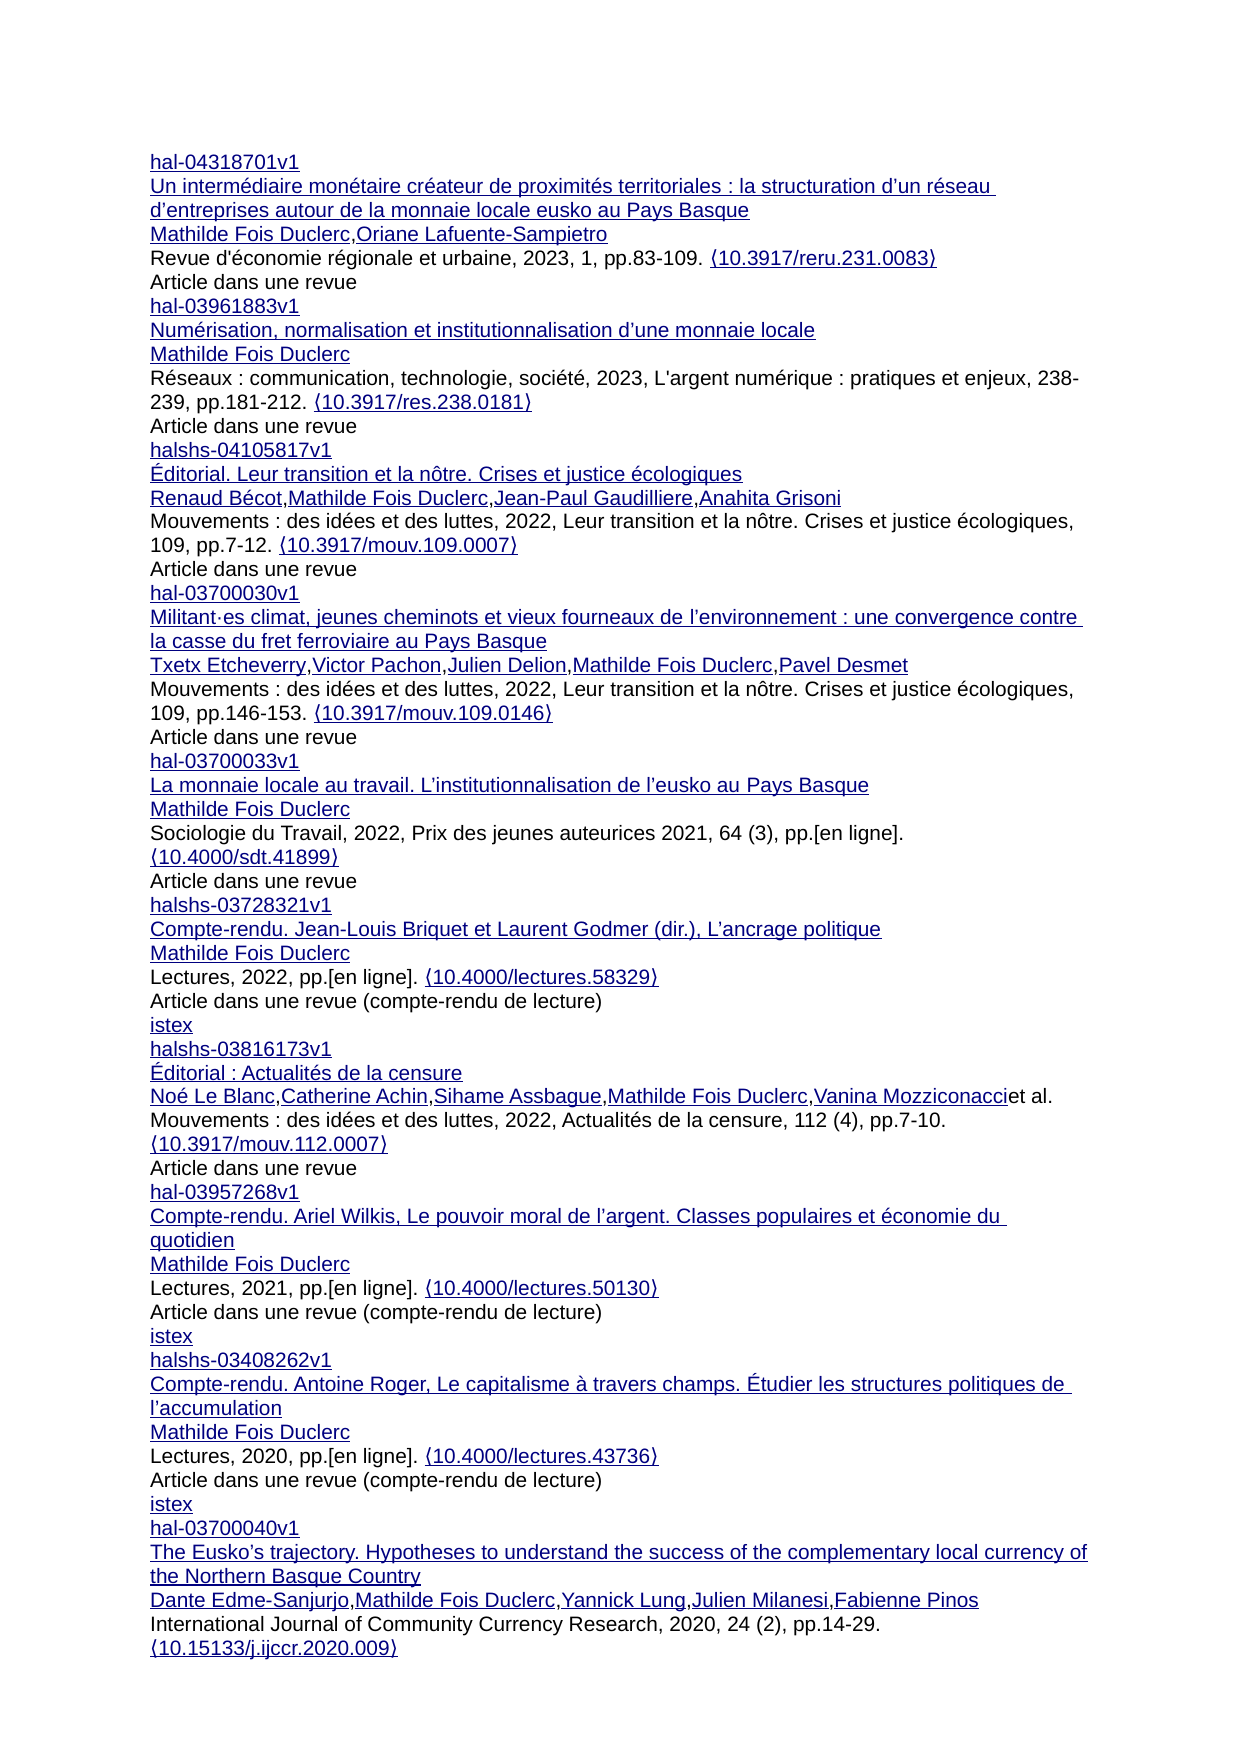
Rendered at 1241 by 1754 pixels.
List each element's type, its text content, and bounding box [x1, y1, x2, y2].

table_cell hal-04318701v1 [150, 150, 1090, 174]
table_cell The Eusko’s trajectory. Hypotheses to understand the success of the complementary local currency of the Northern Basque Country Dante Edme-Sanjurjo,Mathilde Fois Duclerc,Yannick Lung,Julien Milanesi,Fabienne Pinos International Journal of Community Currency Research, 2020, 24 (2), pp.14-29. ⟨10.15133/j.ijccr.2020.009⟩ [150, 1540, 1090, 1659]
table_cell Compte-rendu. Jean-Louis Briquet et Laurent Godmer (dir.), L’ancrage politique Mathilde Fois Duclerc Lectures, 2022, pp.[en ligne]. ⟨10.4000/lectures.58329⟩ Article dans une revue (compte-rendu de lecture) istex halshs-03816173v1 [150, 917, 1090, 1060]
table_cell La monnaie locale au travail. L’institutionnalisation de l’eusko au Pays Basque Mathilde Fois Duclerc Sociologie du Travail, 2022, Prix des jeunes auteurices 2021, 64 (3), pp.[en ligne]. ⟨10.4000/sdt.41899⟩ Article dans une revue halshs-03728321v1 [150, 773, 1090, 917]
table_cell Militant·es climat, jeunes cheminots et vieux fourneaux de l’environnement : une convergence contre la casse du fret ferroviaire au Pays Basque Txetx Etcheverry,Victor Pachon,Julien Delion,Mathilde Fois Duclerc,Pavel Desmet Mouvements : des idées et des luttes, 2022, Leur transition et la nôtre. Crises et justice écologiques, 109, pp.146-153. ⟨10.3917/mouv.109.0146⟩ Article dans une revue hal-03700033v1 [150, 605, 1090, 773]
table_cell Numérisation, normalisation et institutionnalisation d’une monnaie locale Mathilde Fois Duclerc Réseaux : communication, technologie, société, 2023, L'argent numérique : pratiques et enjeux, 238-239, pp.181-212. ⟨10.3917/res.238.0181⟩ Article dans une revue halshs-04105817v1 [150, 318, 1090, 461]
table_cell Un intermédiaire monétaire créateur de proximités territoriales : la structuration d’un réseau d’entreprises autour de la monnaie locale eusko au Pays Basque Mathilde Fois Duclerc,Oriane Lafuente-Sampietro Revue d'économie régionale et urbaine, 2023, 1, pp.83-109. ⟨10.3917/reru.231.0083⟩ Article dans une revue hal-03961883v1 [150, 174, 1090, 318]
table_cell Éditorial. Leur transition et la nôtre. Crises et justice écologiques Renaud Bécot,Mathilde Fois Duclerc,Jean-Paul Gaudilliere,Anahita Grisoni Mouvements : des idées et des luttes, 2022, Leur transition et la nôtre. Crises et justice écologiques, 109, pp.7-12. ⟨10.3917/mouv.109.0007⟩ Article dans une revue hal-03700030v1 [150, 461, 1090, 605]
table_cell Compte-rendu. Ariel Wilkis, Le pouvoir moral de l’argent. Classes populaires et économie du quotidien Mathilde Fois Duclerc Lectures, 2021, pp.[en ligne]. ⟨10.4000/lectures.50130⟩ Article dans une revue (compte-rendu de lecture) istex halshs-03408262v1 [150, 1204, 1090, 1372]
table_cell Compte-rendu. Antoine Roger, Le capitalisme à travers champs. Étudier les structures politiques de l’accumulation Mathilde Fois Duclerc Lectures, 2020, pp.[en ligne]. ⟨10.4000/lectures.43736⟩ Article dans une revue (compte-rendu de lecture) istex hal-03700040v1 [150, 1372, 1090, 1539]
table_cell Éditorial : Actualités de la censure Noé Le Blanc,Catherine Achin,Sihame Assbague,Mathilde Fois Duclerc,Vanina Mozziconacciet al. Mouvements : des idées et des luttes, 2022, Actualités de la censure, 112 (4), pp.7-10. ⟨10.3917/mouv.112.0007⟩ Article dans une revue hal-03957268v1 [150, 1060, 1090, 1204]
